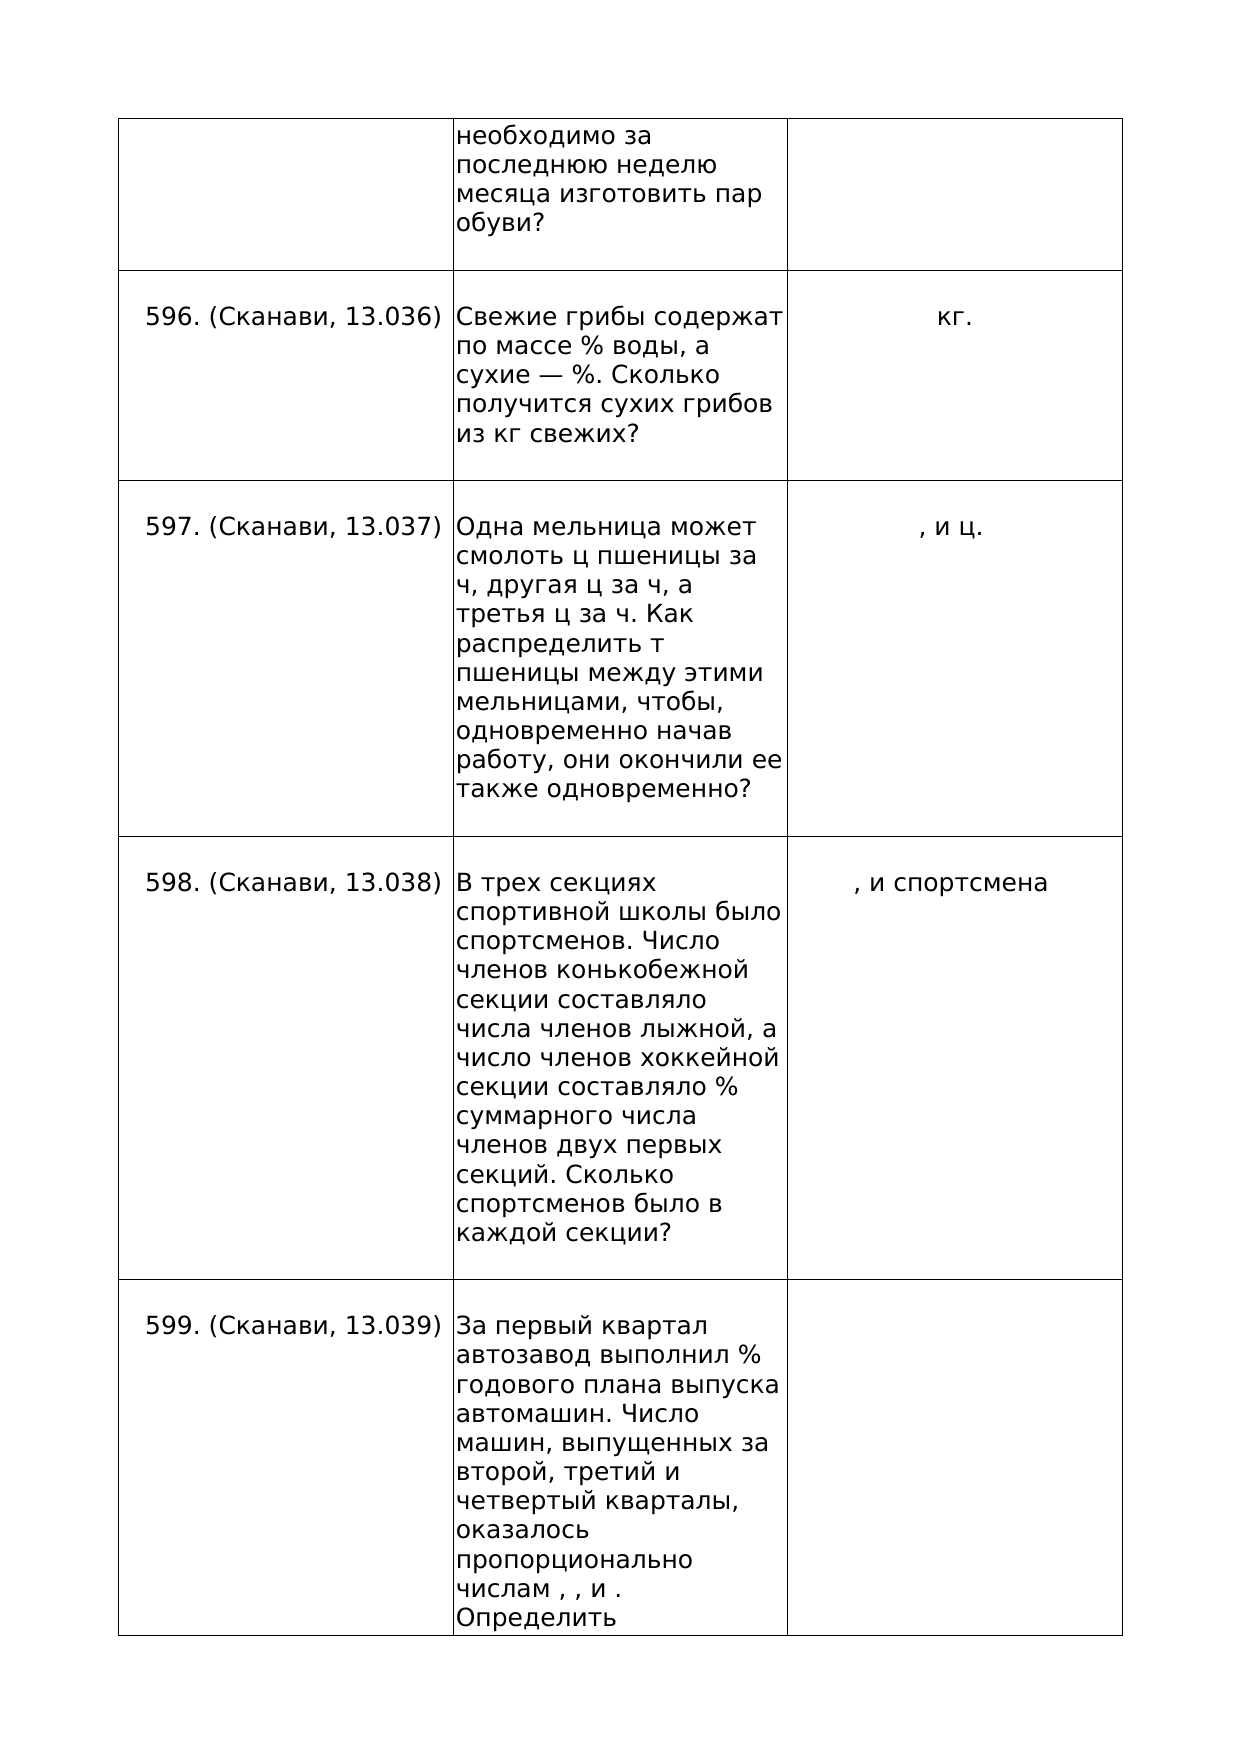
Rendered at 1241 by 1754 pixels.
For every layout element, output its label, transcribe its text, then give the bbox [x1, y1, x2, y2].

table_cell , и спортсмена [788, 837, 1122, 1279]
table_cell 597. (Сканави, 13.037) [119, 481, 453, 836]
table_cell , и ц. [788, 481, 1122, 836]
table_cell 596. (Сканави, 13.036) [119, 271, 453, 480]
table_cell 599. (Сканави, 13.039) [119, 1280, 453, 1635]
table_cell Одна мельница может смолоть ц пшеницы за ч, другая ц за ч, а третья ц за ч. Как распределить т пшеницы между этими мельницами, чтобы, одновременно начав работу, они окончили ее также одновременно? [454, 481, 787, 836]
table_cell 598. (Сканави, 13.038) [119, 837, 453, 1279]
table_cell За первый квартал автозавод выполнил % годового плана выпуска автомашин. Число машин, выпущенных за второй, третий и четвертый кварталы, оказалось пропорционально числам , , и . Определить [454, 1280, 787, 1635]
table_cell Свежие грибы содержат по массе % воды, а сухие — %. Сколько получится сухих грибов из кг свежих? [454, 271, 787, 480]
table_cell кг. [788, 271, 1122, 480]
table_cell В трех секциях спортивной школы было спортсменов. Число членов конькобежной секции составляло числа членов лыжной, а число членов хоккейной секции составляло % суммарного числа членов двух первых секций. Сколько спортсменов было в каждой секции? [454, 837, 787, 1279]
table_cell необходимо за последнюю неделю месяца изготовить пар обуви? [454, 119, 787, 270]
table_cell [788, 119, 1122, 270]
table_cell [788, 1280, 1122, 1635]
table_cell [119, 119, 453, 270]
